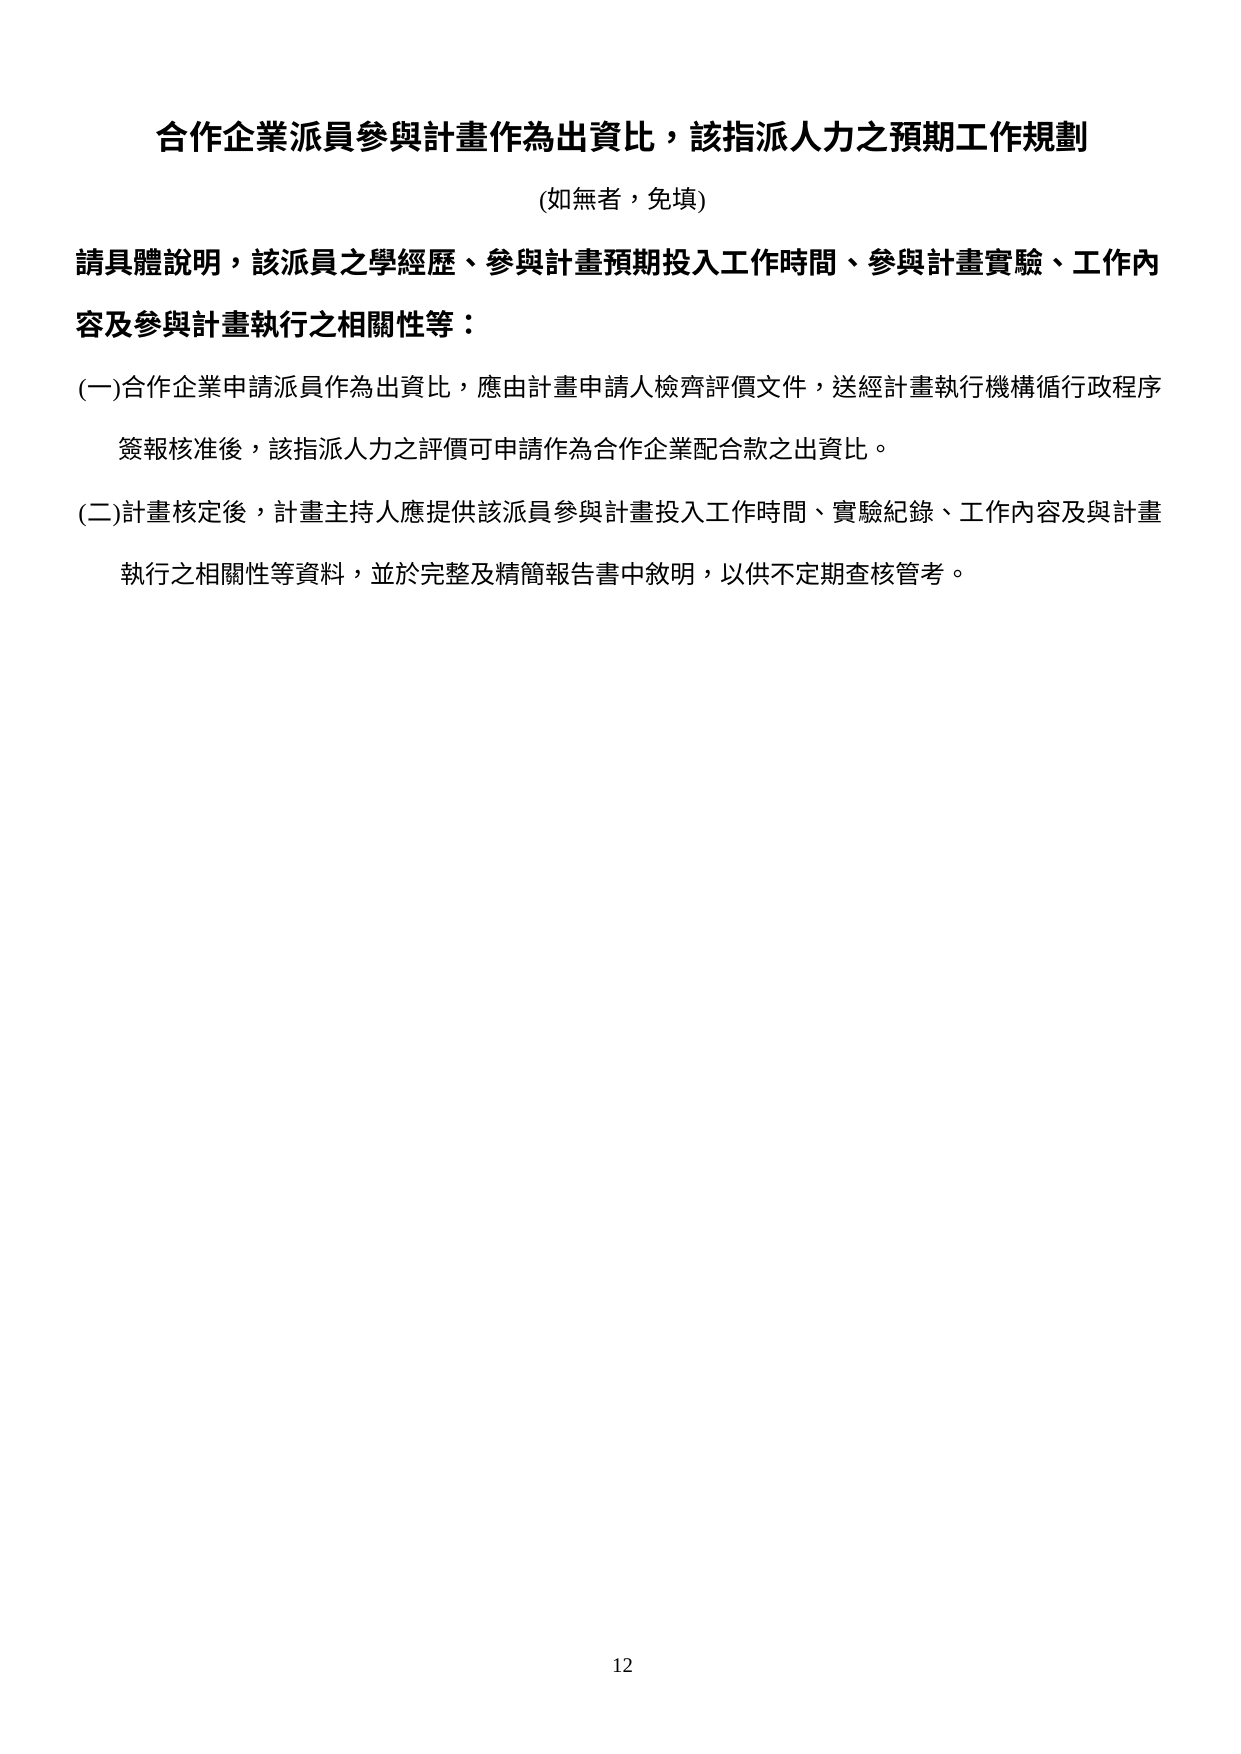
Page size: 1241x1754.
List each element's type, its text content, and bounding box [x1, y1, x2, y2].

text (一)合作企業申請派員作為出資比，應由計畫申請人檢齊評價文件，送經計畫執行機構循行政程序簽報核准後，該指派人力之評價可申請作為合作企業配合款之出資比。 [78, 344, 1163, 469]
text 請具體說明，該派員之學經歷、參與計畫預期投入工作時間、參與計畫實驗、工作內容及參與計畫執行之相關性等： [75, 219, 1163, 344]
text (二)計畫核定後，計畫主持人應提供該派員參與計畫投入工作時間、實驗紀錄、工作內容及與計畫執行之相關性等資料，並於完整及精簡報告書中敘明，以供不定期查核管考。 [78, 469, 1163, 594]
text 合作企業派員參與計畫作為出資比，該指派人力之預期工作規劃 [75, 94, 1169, 156]
text (如無者，免填) [75, 156, 1169, 219]
